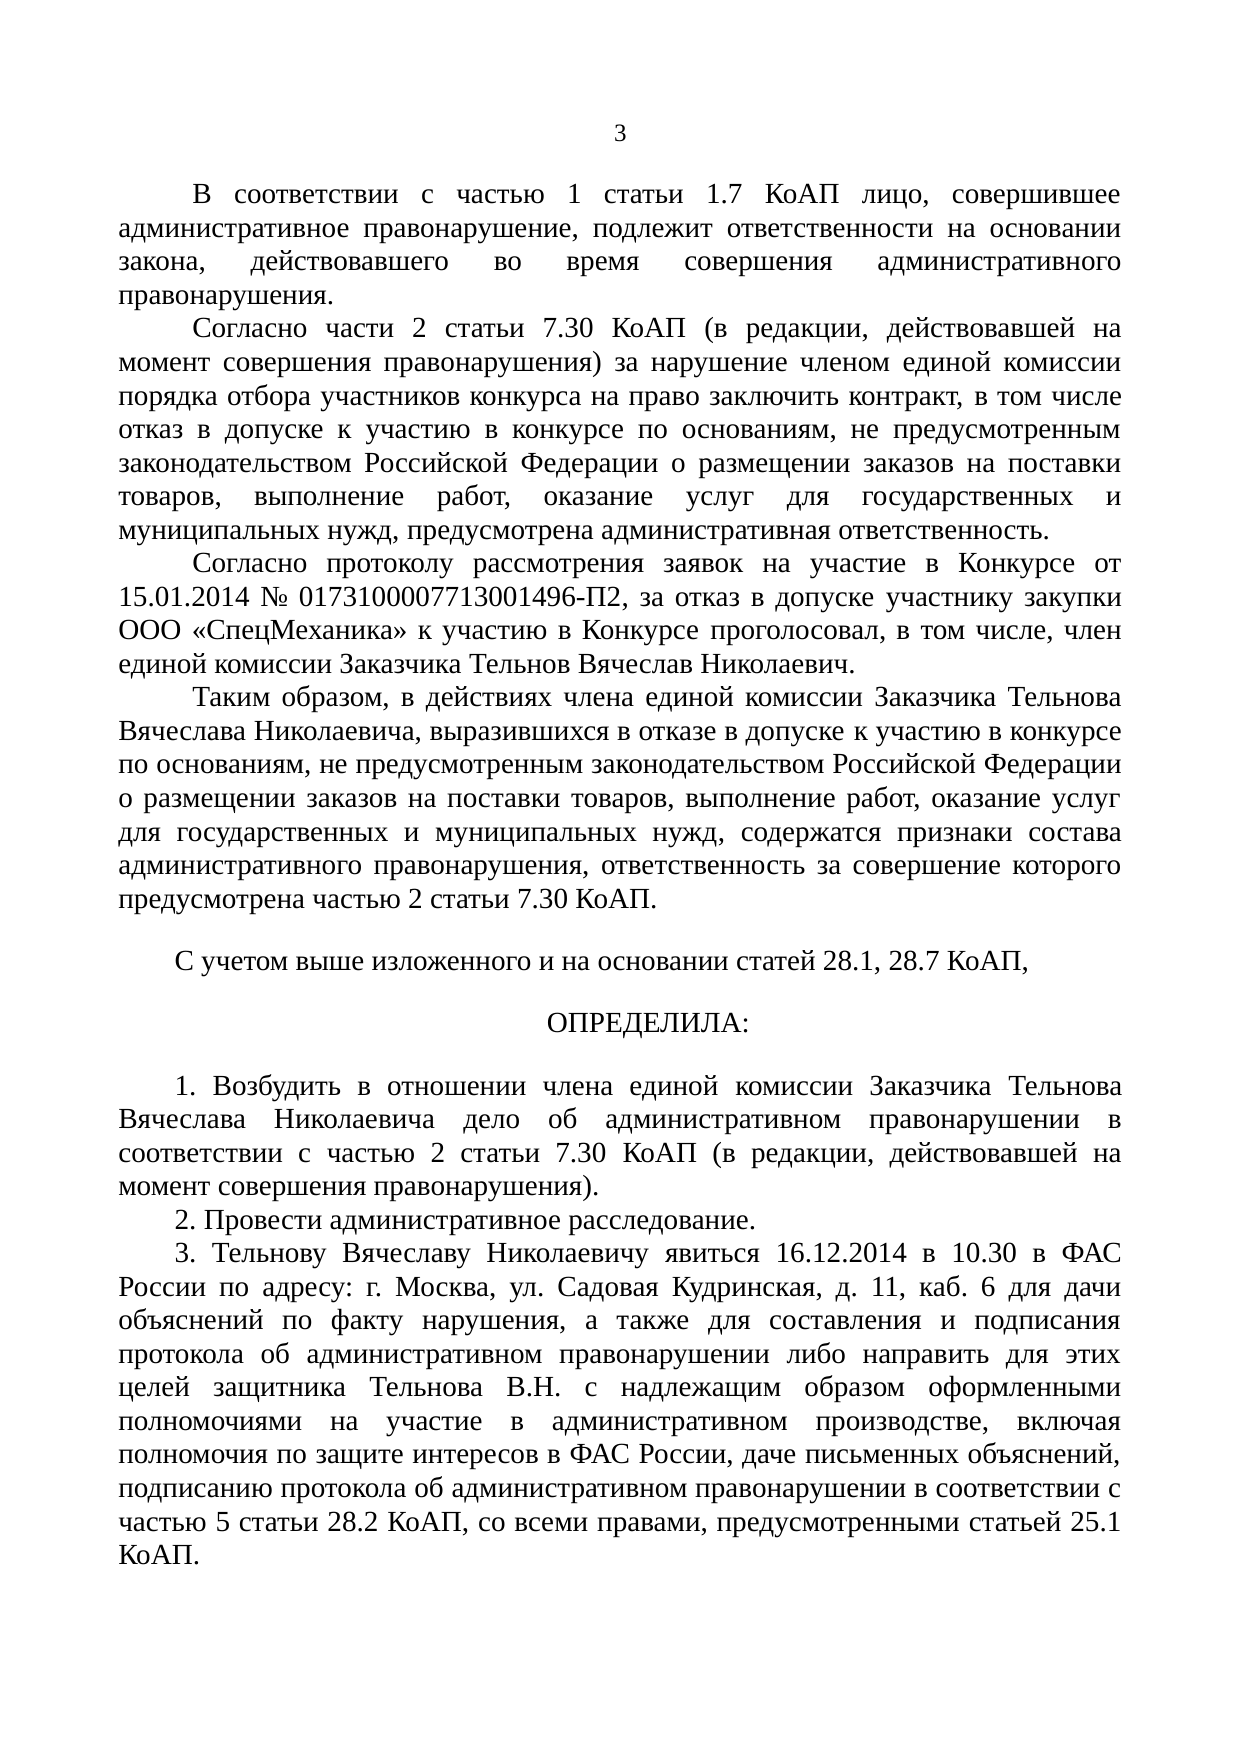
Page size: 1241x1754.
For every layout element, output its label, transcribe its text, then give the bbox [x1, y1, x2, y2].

text Согласно протоколу рассмотрения заявок на участие в Конкурсе от 15.01.2014 № 0173100007713001496-П2, за отказ в допуске участнику закупки ООО «СпецМеханика» к участию в Конкурсе проголосовал, в том числе, член единой комиссии Заказчика Тельнов Вячеслав Николаевич. [118, 545, 1122, 679]
text 3. Тельнову Вячеславу Николаевичу явиться 16.12.2014 в 10.30 в ФАС России по адресу: г. Москва, ул. Садовая Кудринская, д. 11, каб. 6 для дачи объяснений по факту нарушения, а также для составления и подписания протокола об административном правонарушении либо направить для этих целей защитника Тельнова В.Н. с надлежащим образом оформленными полномочиями на участие в административном производстве, включая полномочия по защите интересов в ФАС России, даче письменных объяснений, подписанию протокола об административном правонарушении в соответствии с частью 5 статьи 28.2 КоАП, со всеми правами, предусмотренными статьей 25.1 КоАП. [118, 1235, 1122, 1571]
text С учетом выше изложенного и на основании статей 28.1, 28.7 КоАП, [118, 943, 1122, 977]
text 1. Возбудить в отношении члена единой комиссии Заказчика Тельнова Вячеслава Николаевича дело об административном правонарушении в соответствии с частью 2 статьи 7.30 КоАП (в редакции, действовавшей на момент совершения правонарушения). [118, 1068, 1122, 1202]
text 2. Провести административное расследование. [118, 1202, 1122, 1235]
text ОПРЕДЕЛИЛА: [118, 1005, 1122, 1039]
text Таким образом, в действиях члена единой комиссии Заказчика Тельнова Вячеслава Николаевича, выразившихся в отказе в допуске к участию в конкурсе по основаниям, не предусмотренным законодательством Российской Федерации о размещении заказов на поставки товаров, выполнение работ, оказание услуг для государственных и муниципальных нужд, содержатся признаки состава административного правонарушения, ответственность за совершение которого предусмотрена частью 2 статьи 7.30 КоАП. [118, 679, 1122, 914]
text Согласно части 2 статьи 7.30 КоАП (в редакции, действовавшей на момент совершения правонарушения) за нарушение членом единой комиссии порядка отбора участников конкурса на право заключить контракт, в том числе отказ в допуске к участию в конкурсе по основаниям, не предусмотренным законодательством Российской Федерации о размещении заказов на поставки товаров, выполнение работ, оказание услуг для государственных и муниципальных нужд, предусмотрена административная ответственность. [118, 311, 1122, 545]
text В соответствии с частью 1 статьи 1.7 КоАП лицо, совершившее административное правонарушение, подлежит ответственности на основании закона, действовавшего во время совершения административного правонарушения. [118, 176, 1122, 311]
